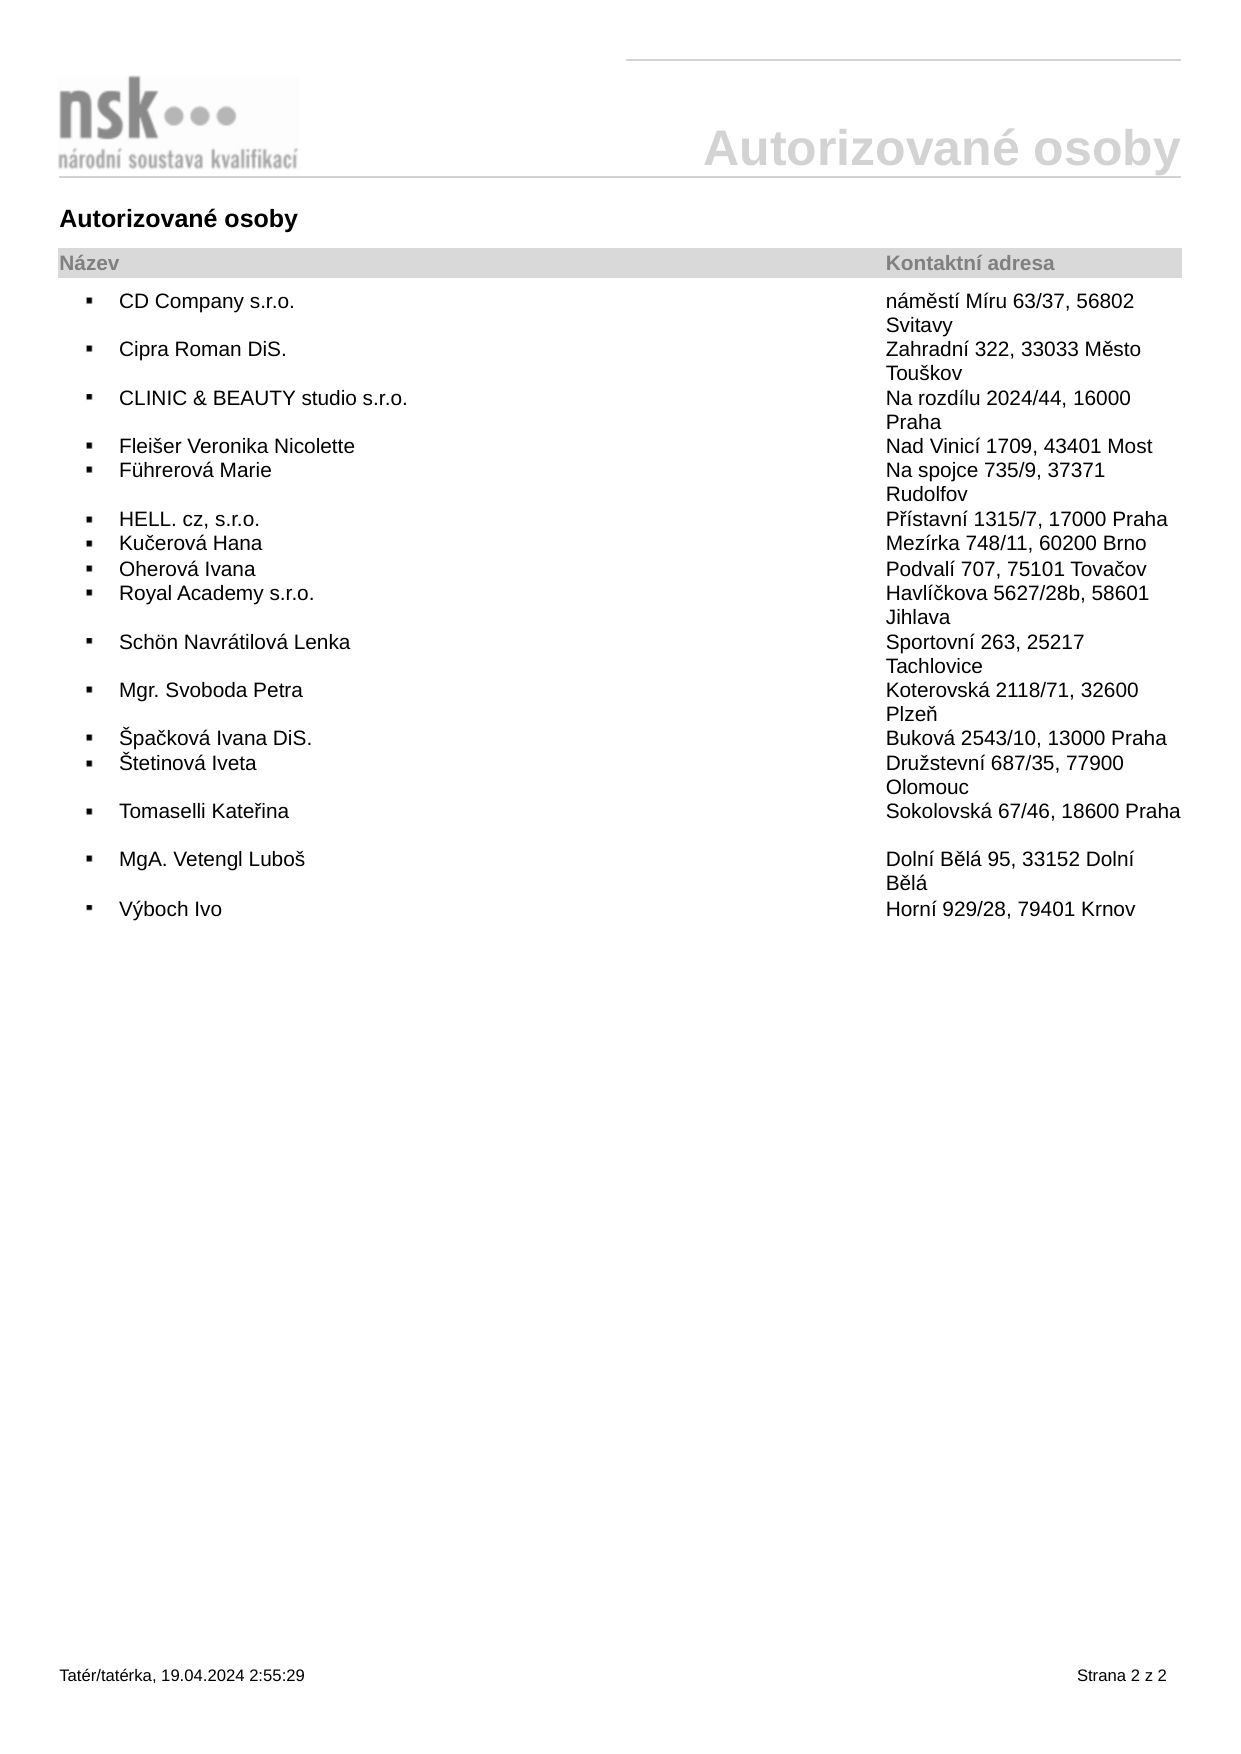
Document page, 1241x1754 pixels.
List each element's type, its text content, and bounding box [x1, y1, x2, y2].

table_cell [481, 775, 617, 799]
table_cell [618, 606, 626, 630]
table_cell Strana 2 z 2 [860, 1657, 1167, 1693]
table_cell Schön Navrátilová Lenka [119, 630, 886, 654]
table_cell [860, 362, 886, 386]
table_cell [481, 873, 617, 896]
table_cell [481, 171, 617, 176]
table_cell [618, 194, 626, 200]
table_cell [886, 920, 1167, 1220]
table_cell [860, 825, 886, 847]
table_cell HELL. cz, s.r.o. [119, 507, 886, 531]
table_cell [626, 873, 860, 896]
picture [59, 751, 119, 776]
table_cell [860, 606, 886, 630]
table_cell [481, 1220, 617, 1439]
table_cell [481, 236, 617, 248]
table_cell [481, 606, 617, 630]
table_cell [886, 1439, 1167, 1657]
table_cell [860, 1439, 886, 1657]
table_cell [481, 1439, 617, 1657]
table_cell Havlíčkova 5627/28b, 58601 Jihlava [886, 581, 1181, 630]
table_cell [618, 410, 626, 434]
table_cell [618, 170, 626, 176]
table_cell [618, 654, 626, 678]
picture [59, 725, 119, 750]
table_cell Tatér/tatérka, 19.04.2024 2:55:29 [59, 1657, 860, 1693]
table_cell [1167, 278, 1181, 289]
table_cell Koterovská 2118/71, 32600 Plzeň [886, 678, 1181, 726]
table_cell [618, 1439, 626, 1657]
table_cell [119, 483, 481, 507]
table_cell [59, 171, 119, 176]
picture [59, 507, 119, 605]
table_cell Buková 2543/10, 13000 Praha [886, 726, 1181, 751]
table_cell [59, 236, 119, 248]
table_cell [618, 775, 626, 799]
table_cell [1167, 236, 1181, 248]
table_cell [860, 194, 886, 200]
table_cell [618, 873, 626, 896]
table_cell [481, 362, 617, 386]
table_cell [618, 920, 626, 1220]
table_cell [59, 654, 119, 677]
table_cell Fleišer Veronika Nicolette [119, 434, 886, 458]
table_cell [860, 1220, 886, 1439]
table_cell [1167, 1657, 1181, 1693]
table_cell [626, 483, 860, 507]
table_cell [119, 606, 481, 630]
table_cell Přístavní 1315/7, 17000 Praha [886, 507, 1181, 531]
picture [59, 630, 119, 653]
table_cell Podvalí 707, 75101 Tovačov [886, 557, 1181, 581]
table_cell [481, 920, 617, 1220]
table_cell [119, 278, 481, 289]
table_cell Dolní Bělá 95, 33152 Dolní Bělá [886, 847, 1181, 896]
table_cell [1167, 920, 1181, 1220]
table_cell [59, 606, 119, 630]
table_cell Mgr. Svoboda Petra [119, 678, 886, 702]
table_cell [1167, 194, 1181, 200]
table_cell CLINIC & BEAUTY studio s.r.o. [119, 386, 886, 410]
table_cell Družstevní 687/35, 77900 Olomouc [886, 751, 1181, 799]
picture [57, 59, 619, 171]
table_cell Název [60, 250, 885, 277]
table_cell [1167, 1220, 1181, 1439]
table_cell [119, 702, 481, 726]
table_cell Autorizované osoby [59, 200, 1181, 236]
table_cell [886, 278, 1167, 289]
table_cell [59, 920, 119, 1220]
table_cell Tomaselli Kateřina [119, 799, 886, 824]
table_cell [59, 483, 119, 507]
table_cell [860, 410, 886, 434]
table_cell [626, 654, 860, 678]
table_cell [860, 920, 886, 1220]
table_cell [860, 775, 886, 799]
table_cell Štetinová Iveta [119, 751, 886, 775]
picture [59, 677, 119, 702]
table_cell [481, 483, 617, 507]
picture [59, 433, 119, 482]
table_cell [626, 410, 860, 434]
picture [59, 386, 119, 409]
table_cell [481, 702, 617, 726]
table_cell Kontaktní adresa [886, 250, 1180, 277]
picture [59, 336, 119, 361]
table_cell [626, 314, 860, 337]
table_cell Výboch Ivo [119, 896, 886, 920]
table_cell Führerová Marie [119, 458, 886, 483]
table_cell [860, 654, 886, 678]
table_cell [626, 920, 860, 1220]
table_cell Na rozdílu 2024/44, 16000 Praha [886, 386, 1181, 434]
table_cell [860, 873, 886, 896]
table_cell [626, 775, 860, 799]
table_cell [59, 825, 119, 847]
table_cell [119, 236, 481, 248]
picture [59, 847, 119, 871]
table_cell Autorizované osoby [626, 61, 1181, 176]
table_cell Oherová Ivana [119, 557, 886, 581]
table_cell [626, 1439, 860, 1657]
table_cell [860, 483, 886, 507]
table_cell [119, 362, 481, 386]
table_cell [626, 278, 860, 289]
table_cell [119, 775, 481, 799]
table_cell [618, 702, 626, 726]
table_cell [626, 702, 860, 726]
table_cell [860, 278, 886, 289]
table_cell [59, 776, 119, 799]
table_cell [481, 654, 617, 678]
table_cell [626, 606, 860, 630]
table_cell [618, 483, 626, 507]
table_cell [618, 1220, 626, 1439]
table_cell CD Company s.r.o. [119, 289, 886, 314]
table_cell [481, 278, 617, 289]
table_cell [886, 1220, 1167, 1439]
table_cell MgA. Vetengl Luboš [119, 847, 886, 872]
picture [59, 799, 119, 824]
table_cell [886, 236, 1167, 248]
picture [59, 896, 119, 919]
table_cell Sokolovská 67/46, 18600 Praha [886, 799, 1181, 847]
table_cell [619, 59, 626, 170]
table_cell [119, 1220, 481, 1439]
table_cell [59, 1439, 119, 1657]
table_cell [59, 873, 119, 896]
table_cell [618, 825, 626, 847]
table_cell Špačková Ivana DiS. [119, 726, 886, 751]
table_cell Horní 929/28, 79401 Krnov [886, 896, 1181, 920]
picture [59, 288, 119, 313]
table_cell Zahradní 322, 33033 Město Touškov [886, 337, 1181, 386]
table_cell Sportovní 263, 25217 Tachlovice [886, 630, 1181, 678]
table_cell Na spojce 735/9, 37371 Rudolfov [886, 458, 1181, 507]
table_cell [119, 410, 481, 434]
table_cell [618, 362, 626, 386]
table_cell Royal Academy s.r.o. [119, 581, 886, 606]
table_cell náměstí Míru 63/37, 56802 Svitavy [886, 289, 1181, 337]
table_cell [626, 1220, 860, 1439]
table_cell [481, 410, 617, 434]
table_cell [59, 362, 119, 386]
table_cell [626, 236, 860, 248]
table_cell [860, 314, 886, 337]
table_cell [1167, 1439, 1181, 1657]
table_cell Mezírka 748/11, 60200 Brno [886, 531, 1181, 557]
table_cell [119, 920, 481, 1220]
table_cell [59, 314, 119, 336]
table_cell [119, 1439, 481, 1657]
table_cell [860, 702, 886, 726]
table_cell [59, 178, 1181, 194]
table_cell [618, 236, 626, 248]
table_cell [626, 825, 860, 847]
table_cell [119, 314, 481, 337]
table_cell [119, 873, 481, 896]
table_cell [618, 278, 626, 289]
table_cell [481, 825, 617, 847]
table_cell [626, 194, 860, 200]
table_cell Cipra Roman DiS. [119, 337, 886, 362]
table_cell [119, 171, 481, 176]
table_cell [860, 236, 886, 248]
table_cell [119, 194, 481, 200]
table_cell Kučerová Hana [119, 531, 886, 557]
table_cell [481, 194, 617, 200]
table_cell [481, 314, 617, 337]
table_cell [119, 654, 481, 678]
table_cell [626, 362, 860, 386]
table_cell [618, 314, 626, 337]
table_cell [59, 194, 119, 200]
table_cell [59, 1220, 119, 1439]
table_cell [59, 702, 119, 725]
table_cell [59, 410, 119, 433]
table_cell [119, 825, 481, 847]
table_cell [886, 194, 1167, 200]
table_cell Nad Vinicí 1709, 43401 Most [886, 434, 1181, 458]
table_cell [59, 278, 119, 288]
